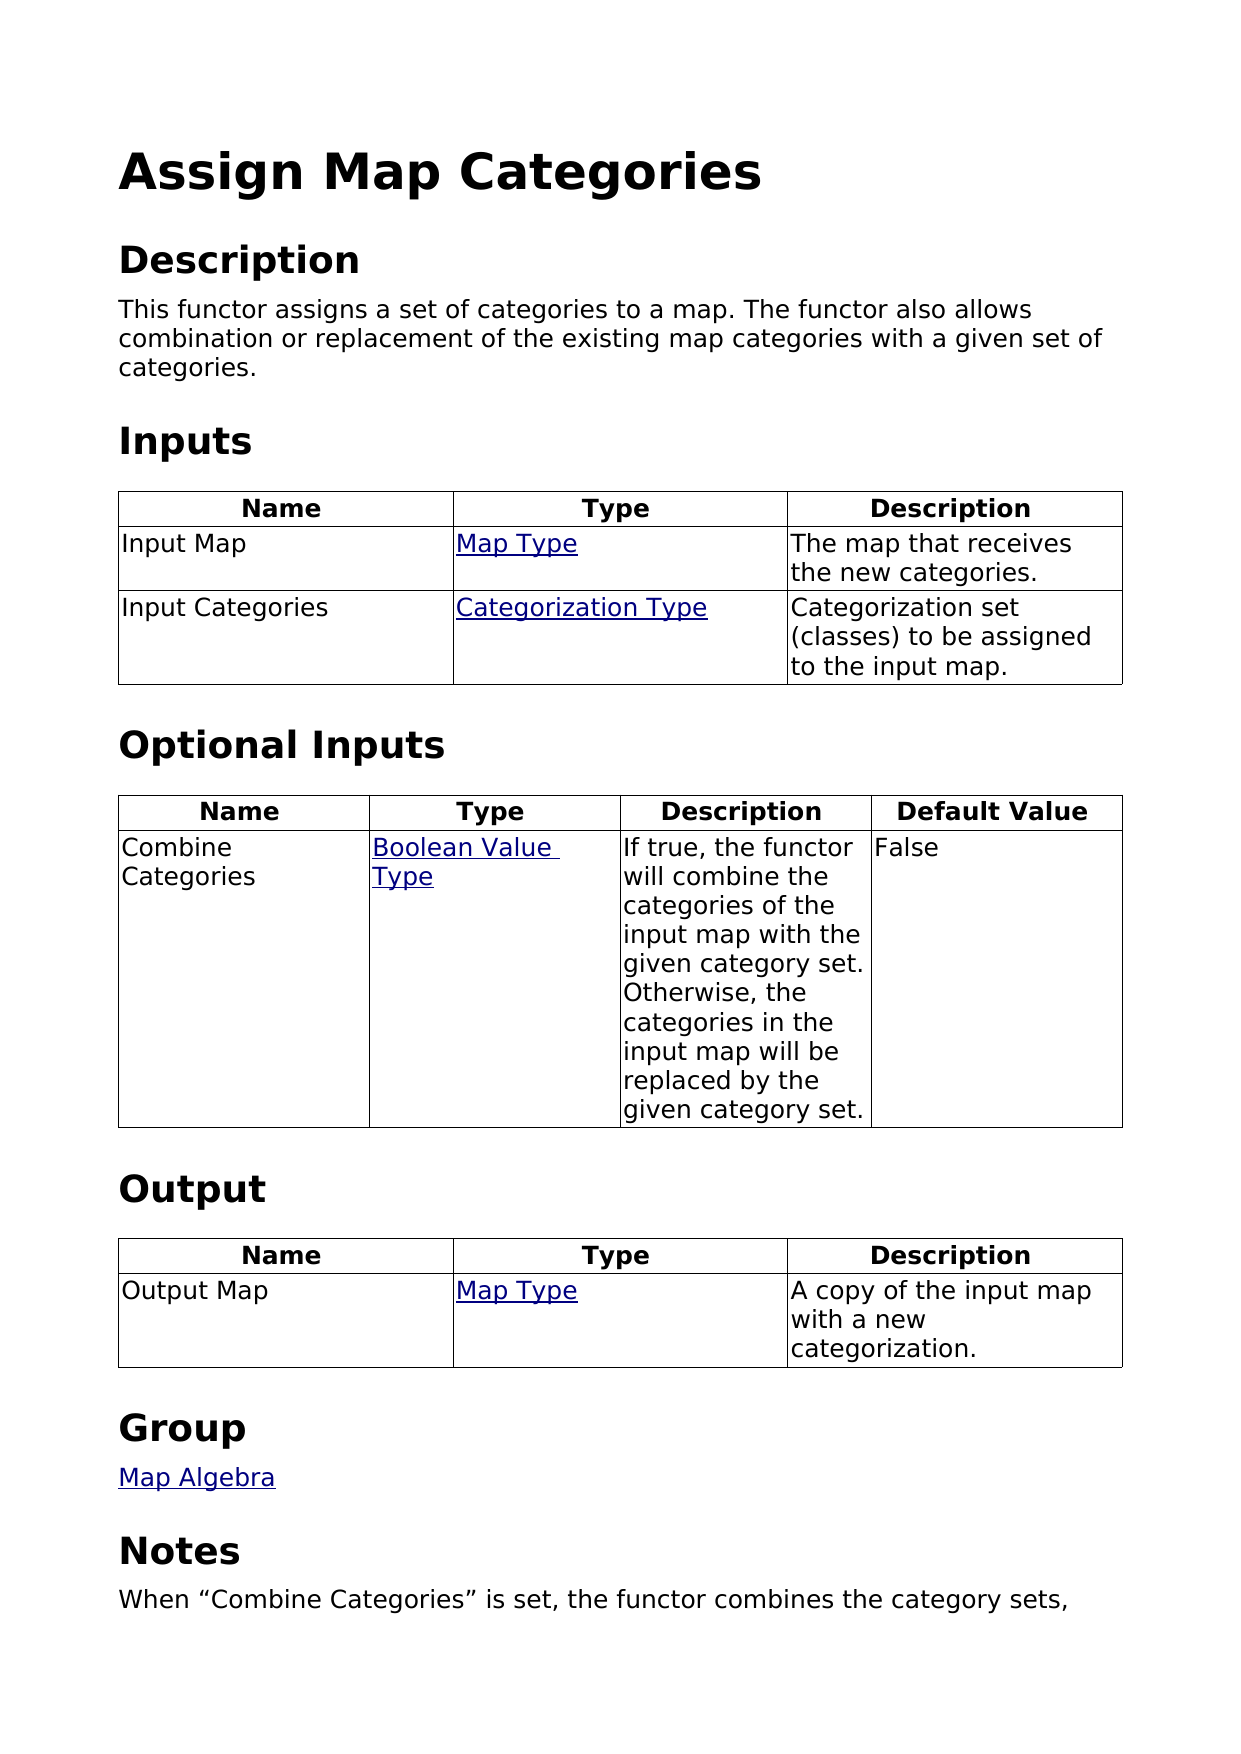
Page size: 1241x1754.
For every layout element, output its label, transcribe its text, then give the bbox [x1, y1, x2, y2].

table_header Description [788, 1239, 1122, 1273]
table_cell Map Type [454, 1274, 787, 1367]
text This functor assigns a set of categories to a map. The functor also allows combination or replacement of the existing map categories with a given set of categories. [118, 295, 1122, 382]
table_cell The map that receives the new categories. [788, 527, 1122, 590]
table_header Description [788, 492, 1122, 526]
subtitle Assign Map Categories [118, 143, 1122, 201]
subtitle Optional Inputs [118, 724, 1122, 767]
table_header Default Value [872, 796, 1122, 830]
subtitle Group [118, 1407, 1122, 1450]
table_cell A copy of the input map with a new categorization. [788, 1274, 1122, 1367]
table_cell If true, the functor will combine the categories of the input map with the given category set. Otherwise, the categories in the input map will be replaced by the given category set. [621, 831, 871, 1127]
table_cell False [872, 831, 1122, 1127]
table_cell Boolean Value Type [370, 831, 620, 1127]
subtitle Output [118, 1167, 1122, 1211]
table_cell Categorization set (classes) to be assigned to the input map. [788, 591, 1122, 684]
table_cell Categorization Type [454, 591, 787, 684]
text Map Algebra [118, 1463, 1122, 1492]
table_header Name [119, 796, 369, 830]
table_cell Combine Categories [119, 831, 369, 1127]
subtitle Inputs [118, 420, 1122, 464]
table_header Type [454, 492, 787, 526]
table_cell Output Map [119, 1274, 453, 1367]
subtitle Notes [118, 1529, 1122, 1573]
table_cell Input Categories [119, 591, 453, 684]
table_cell Map Type [454, 527, 787, 590]
table_header Type [370, 796, 620, 830]
table_header Name [119, 1239, 453, 1273]
table_header Description [621, 796, 871, 830]
table_header Type [454, 1239, 787, 1273]
table_header Name [119, 492, 453, 526]
text When “Combine Categories” is set, the functor combines the category sets, [118, 1586, 1122, 1615]
table_cell Input Map [119, 527, 453, 590]
subtitle Description [118, 239, 1122, 282]
